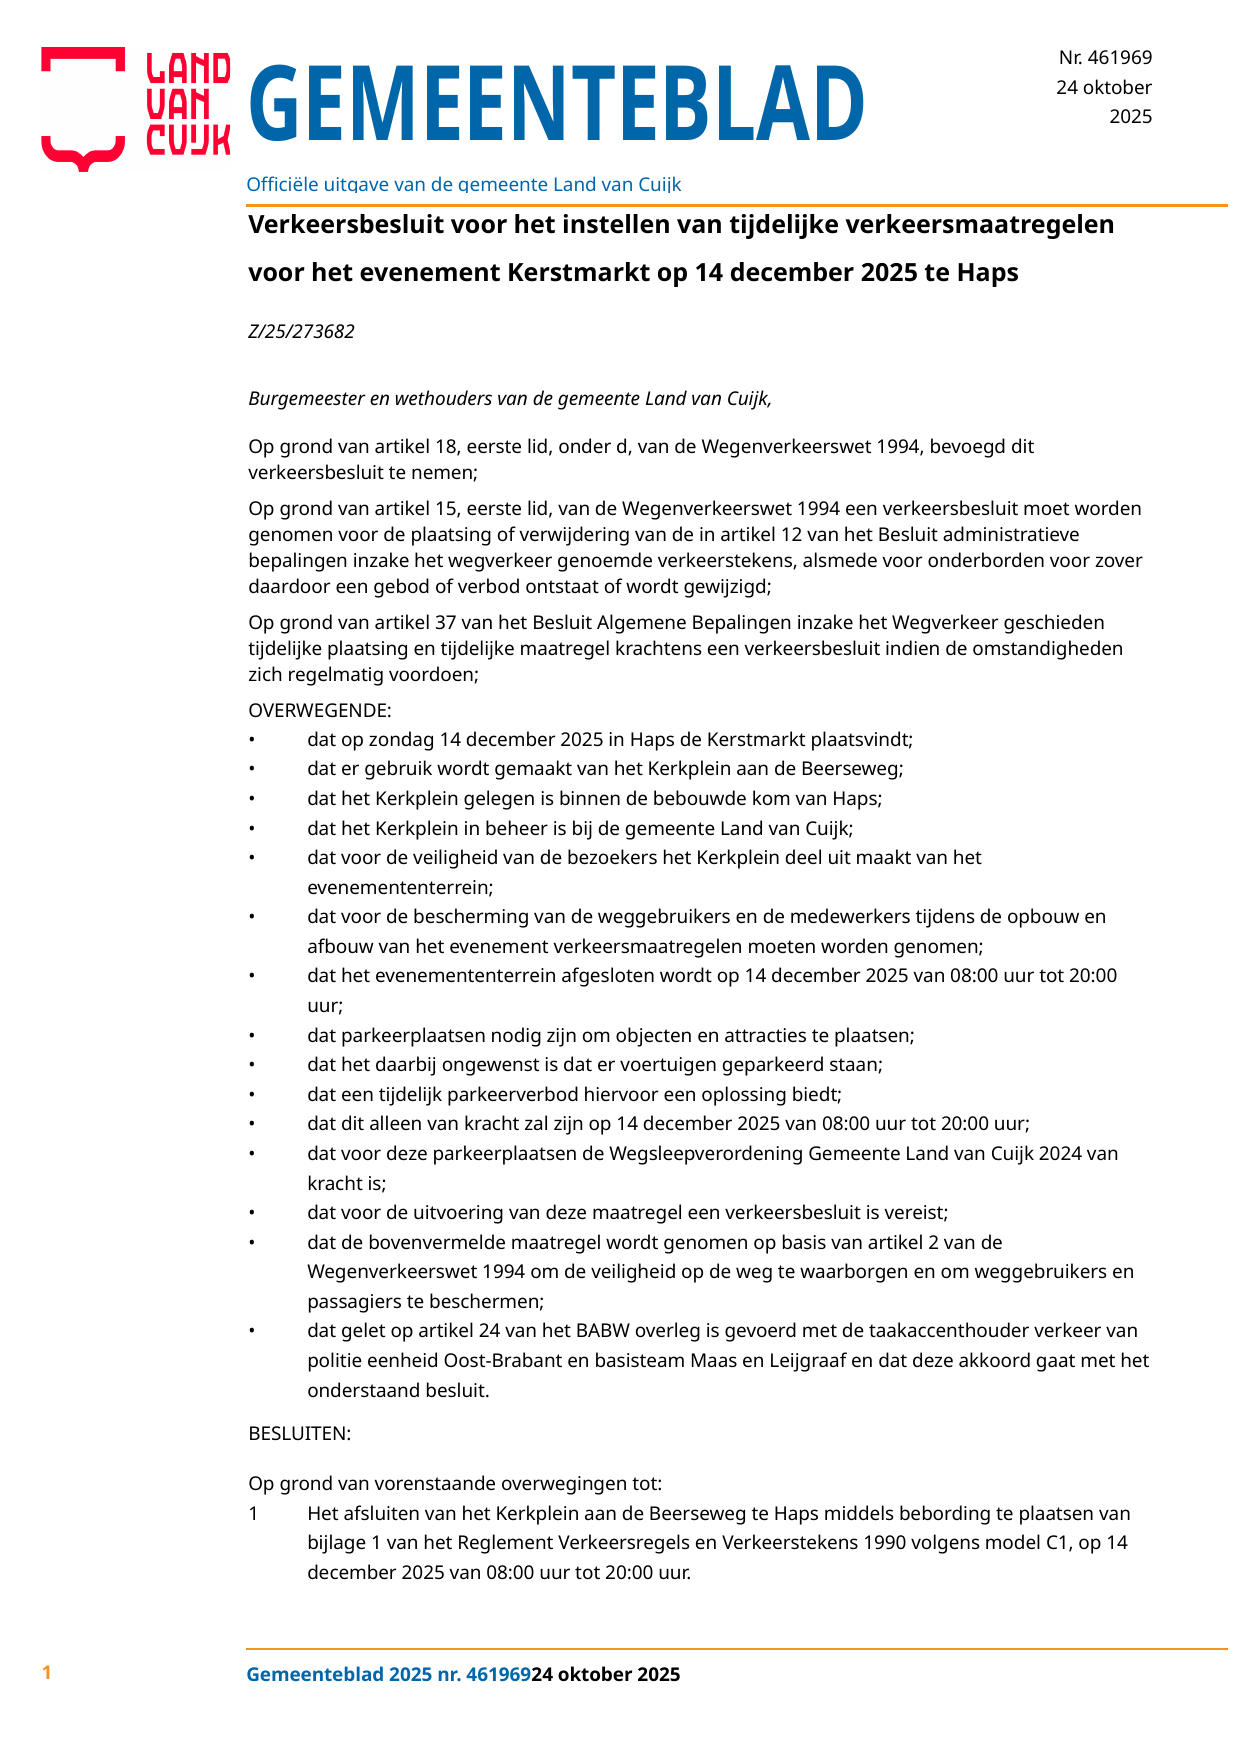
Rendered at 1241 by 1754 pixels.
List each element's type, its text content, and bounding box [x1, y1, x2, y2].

text Op grond van artikel 37 van het Besluit Algemene Bepalingen inzake het Wegverkeer geschieden tijdelijke plaatsing en tijdelijke maatregel krachtens een verkeersbesluit indien de omstandigheden zich regelmatig voordoen; [248, 609, 1152, 687]
list dat op zondag 14 december 2025 in Haps de Kerstmarkt plaatsvindt; [248, 726, 1152, 752]
picture [41, 47, 231, 172]
list dat voor de uitvoering van deze maatregel een verkeersbesluit is vereist; [248, 1199, 1152, 1225]
list Het afsluiten van het Kerkplein aan de Beerseweg te Haps middels bebording te plaatsen van bijlage 1 van het Reglement Verkeersregels en Verkeerstekens 1990 volgens model C1, op 14 december 2025 van 08:00 uur tot 20:00 uur. [248, 1500, 1152, 1585]
list dat voor deze parkeerplaatsen de Wegsleepverordening Gemeente Land van Cuijk 2024 van kracht is; [248, 1140, 1152, 1195]
list dat het Kerkplein gelegen is binnen de bebouwde kom van Haps; [248, 785, 1152, 811]
text Op grond van artikel 18, eerste lid, onder d, van de Wegenverkeerswet 1994, bevoegd dit verkeersbesluit te nemen; [248, 433, 1152, 485]
list dat gelet op artikel 24 van het BABW overleg is gevoerd met de taakaccenthouder verkeer van politie eenheid Oost-Brabant en basisteam Maas en Leijgraaf en dat deze akkoord gaat met het onderstaand besluit. [248, 1318, 1152, 1402]
text Op grond van vorenstaande overwegingen tot: [248, 1470, 1152, 1496]
list dat er gebruik wordt gemaakt van het Kerkplein aan de Beerseweg; [248, 756, 1152, 781]
list dat dit alleen van kracht zal zijn op 14 december 2025 van 08:00 uur tot 20:00 uur; [248, 1111, 1152, 1136]
list dat het daarbij ongewenst is dat er voertuigen geparkeerd staan; [248, 1051, 1152, 1077]
list dat voor de bescherming van de weggebruikers en de medewerkers tijdens de opbouw en afbouw van het evenement verkeersmaatregelen moeten worden genomen; [248, 903, 1152, 959]
list dat voor de veiligheid van de bezoekers het Kerkplein deel uit maakt van het evenemententerrein; [248, 844, 1152, 899]
list dat parkeerplaatsen nodig zijn om objecten en attracties te plaatsen; [248, 1022, 1152, 1047]
text Burgemeester en wethouders van de gemeente Land van Cuijk, [248, 386, 1152, 411]
text BESLUITEN: [248, 1420, 1152, 1446]
list dat de bovenvermelde maatregel wordt genomen op basis van artikel 2 van de Wegenverkeerswet 1994 om de veiligheid op de weg te waarborgen en om weggebruikers en passagiers te beschermen; [248, 1229, 1152, 1314]
text OVERWEGENDE: [248, 698, 1152, 723]
text Z/25/273682 [248, 318, 1152, 344]
list dat een tijdelijk parkeerverbod hiervoor een oplossing biedt; [248, 1081, 1152, 1107]
list dat het Kerkplein in beheer is bij de gemeente Land van Cuijk; [248, 815, 1152, 840]
list dat het evenemententerrein afgesloten wordt op 14 december 2025 van 08:00 uur tot 20:00 uur; [248, 963, 1152, 1018]
text Verkeersbesluit voor het instellen van tijdelijke verkeersmaatregelen voor het evenement Kerstmarkt op 14 december 2025 te Haps [248, 207, 1152, 288]
text Op grond van artikel 15, eerste lid, van de Wegenverkeerswet 1994 een verkeersbesluit moet worden genomen voor de plaatsing of verwijdering van de in artikel 12 van het Besluit administratieve bepalingen inzake het wegverkeer genoemde verkeerstekens, alsmede voor onderborden voor zover daardoor een gebod of verbod ontstaat of wordt gewijzigd; [248, 496, 1152, 598]
